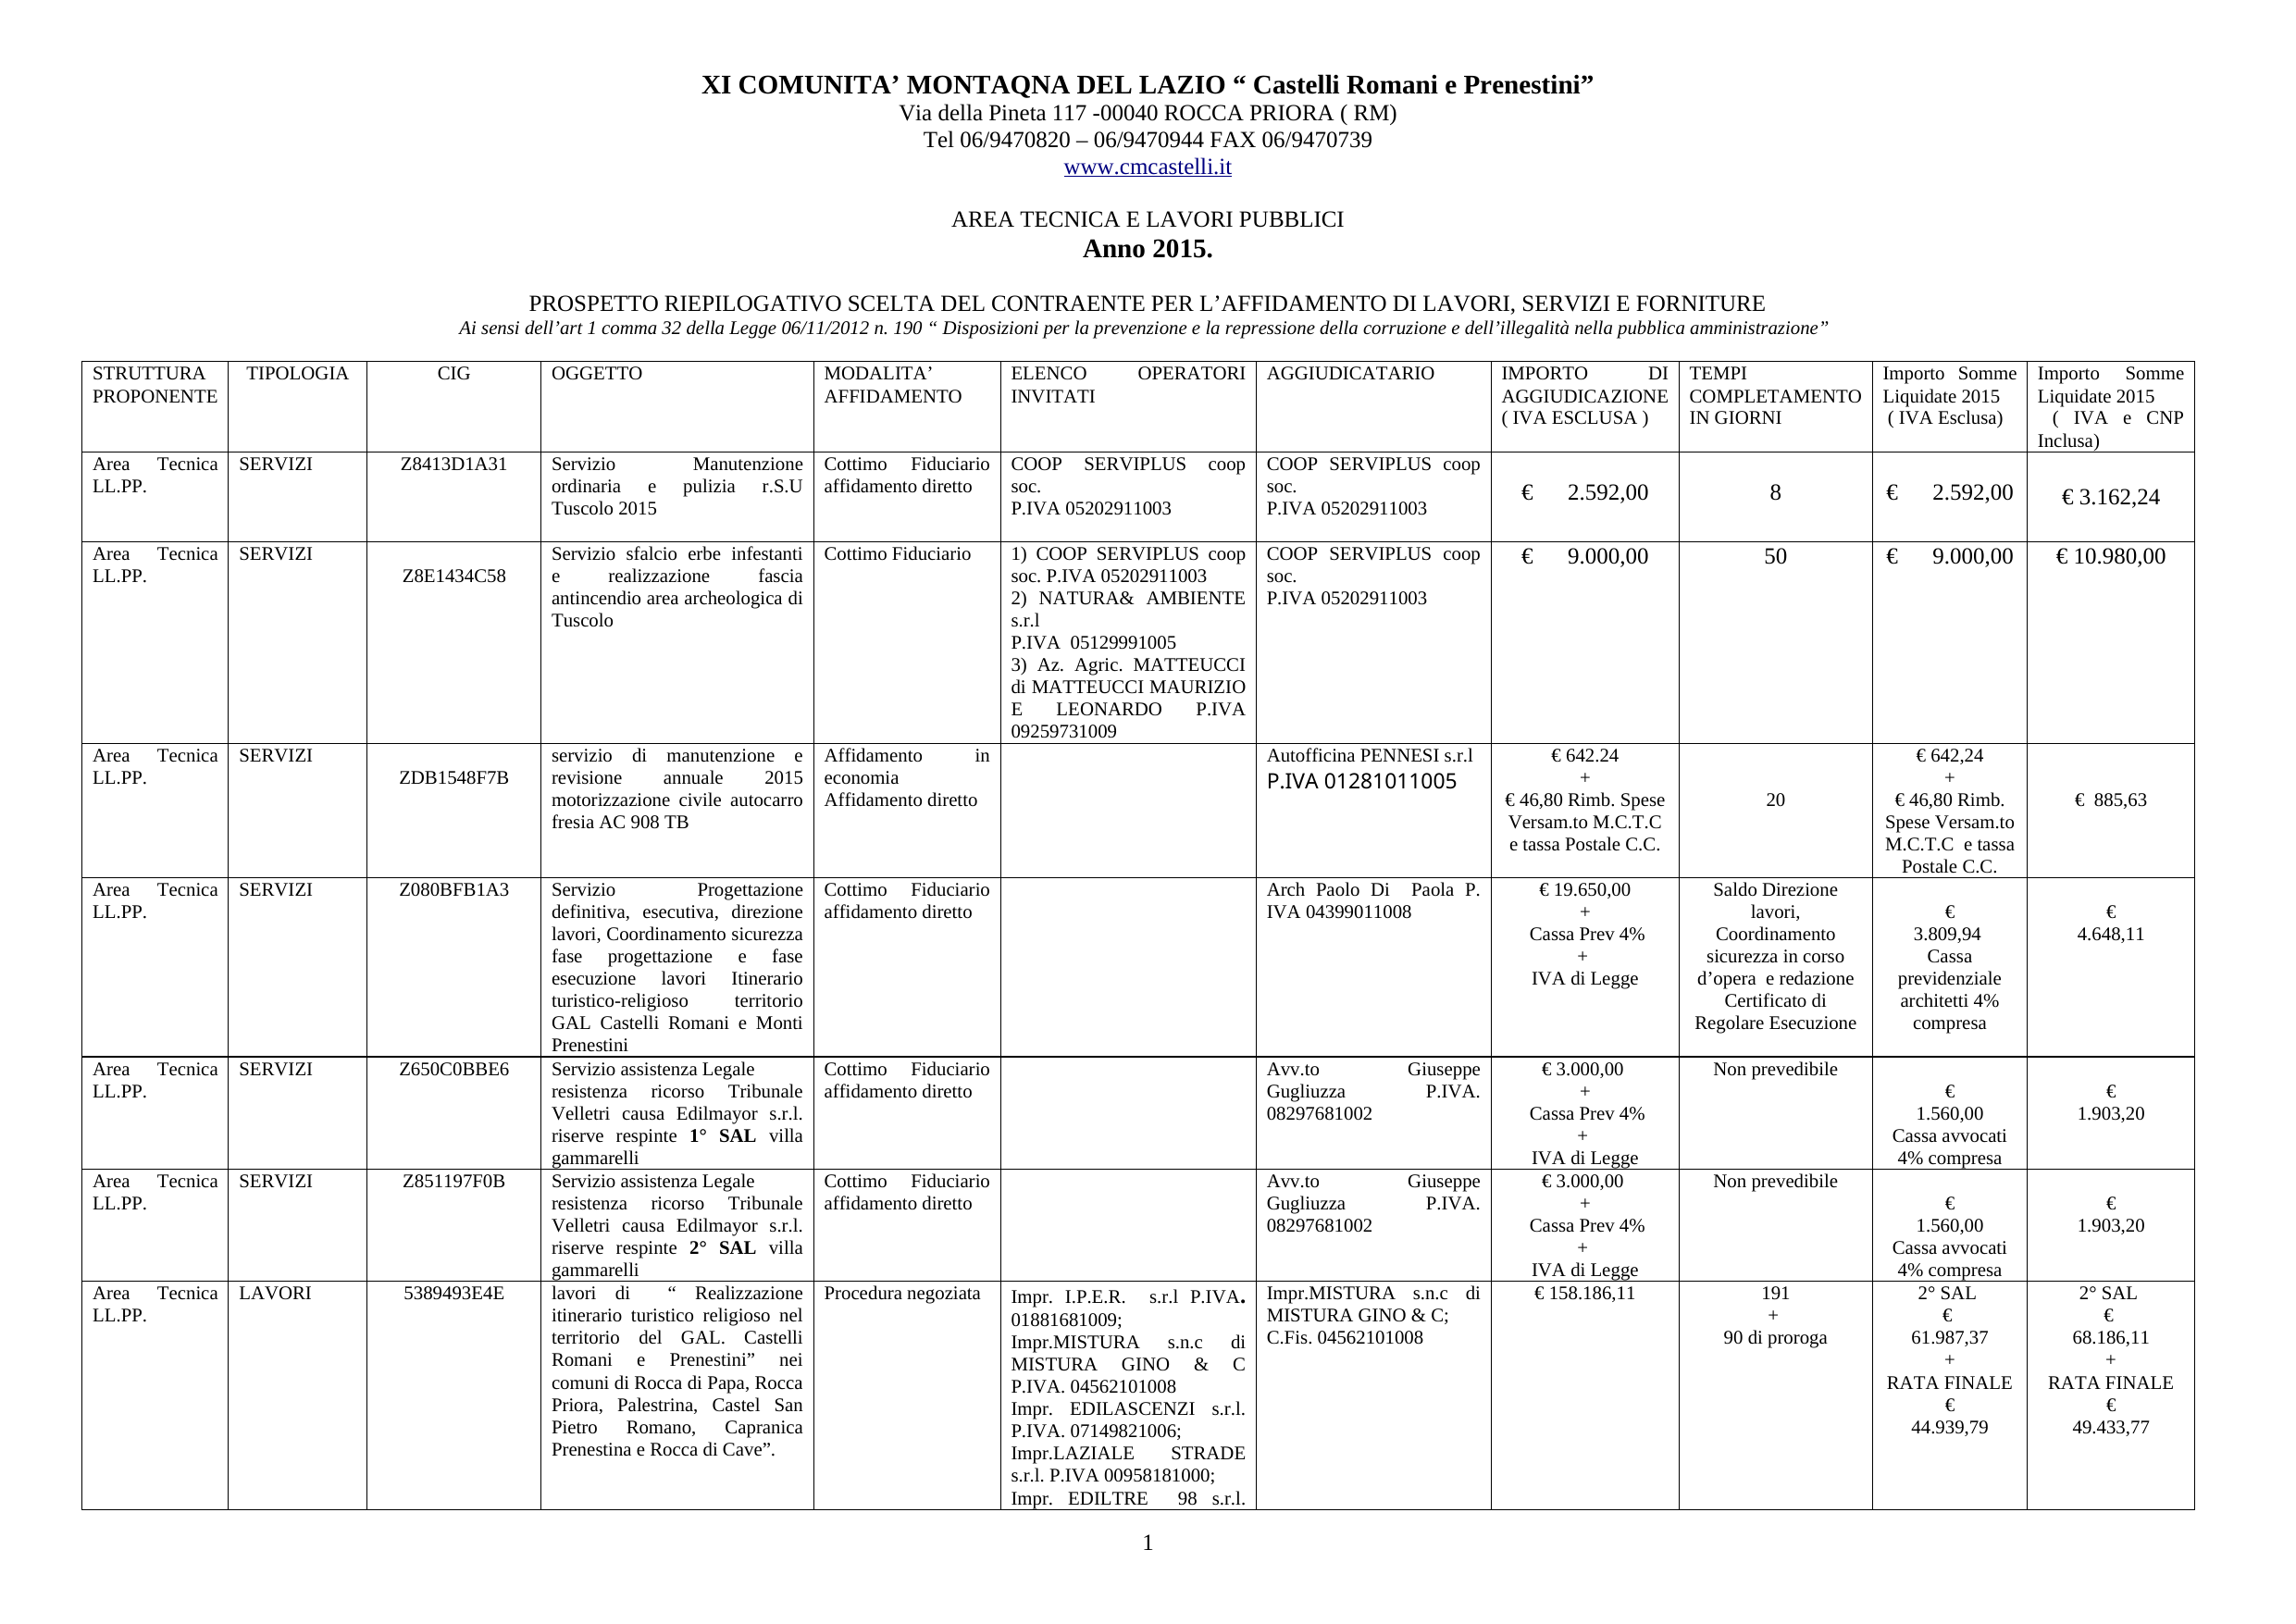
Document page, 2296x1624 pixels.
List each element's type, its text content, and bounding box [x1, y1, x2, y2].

table_cell € 158.186,11 [1492, 1282, 1679, 1509]
table_cell Avv.to Giuseppe Gugliuzza P.IVA. 08297681002 [1257, 1058, 1491, 1169]
table_cell Arch Paolo Di Paola P. IVA 04399011008 [1257, 878, 1491, 1056]
table_header IMPORTO DI AGGIUDICAZIONE ( IVA ESCLUSA ) [1492, 362, 1679, 452]
table_cell Non prevedibile [1680, 1170, 1872, 1281]
text Anno 2015. [82, 232, 2214, 264]
table_cell COOP SERVIPLUS coop soc. P.IVA 05202911003 [1257, 452, 1491, 541]
table_cell Servizio Manutenzione ordinaria e pulizia r.S.U Tuscolo 2015 [541, 452, 813, 541]
table_cell SERVIZI [229, 744, 366, 877]
table_cell Area Tecnica LL.PP. [82, 542, 228, 742]
table_cell Area Tecnica LL.PP. [82, 1058, 228, 1169]
table_cell servizio di manutenzione e revisione annuale 2015 motorizzazione civile autocarro fresia AC 908 TB [541, 744, 813, 877]
table_cell Procedura negoziata [814, 1282, 1000, 1509]
table_header ELENCO OPERATORI INVITATI [1001, 362, 1256, 452]
table_cell Cottimo Fiduciario [814, 542, 1000, 742]
table_cell Cottimo Fiduciario affidamento diretto [814, 878, 1000, 1056]
table_cell Z851197F0B [367, 1170, 540, 1281]
table_cell 50 [1680, 542, 1872, 742]
table_cell [1001, 1170, 1256, 1281]
text XI COMUNITA’ MONTAQNA DEL LAZIO “ Castelli Romani e Prenestini” [82, 68, 2214, 99]
table_cell € 1.903,20 [2028, 1170, 2194, 1281]
table_cell 5389493E4E [367, 1282, 540, 1509]
table_cell Z650C0BBE6 [367, 1058, 540, 1169]
table_cell € 1.560,00 Cassa avvocati 4% compresa [1873, 1058, 2027, 1169]
table_cell Cottimo Fiduciario affidamento diretto [814, 1058, 1000, 1169]
table_cell Servizio assistenza Legale resistenza ricorso Tribunale Velletri causa Edilmayor s.r.l. riserve respinte 1° SAL villa gammarelli [541, 1058, 813, 1169]
table_cell € 3.000,00 + Cassa Prev 4% + IVA di Legge [1492, 1170, 1679, 1281]
table_cell Autofficina PENNESI s.r.l P.IVA 01281011005 [1257, 744, 1491, 877]
table_cell € 10.980,00 [2028, 542, 2194, 742]
table_cell 2° SAL € 61.987,37 + RATA FINALE € 44.939,79 [1873, 1282, 2027, 1509]
table_cell € 9.000,00 [1492, 542, 1679, 742]
table_cell SERVIZI [229, 1170, 366, 1281]
table_cell € 642,24 + € 46,80 Rimb. Spese Versam.to M.C.T.C e tassa Postale C.C. [1873, 744, 2027, 877]
table_cell COOP SERVIPLUS coop soc. P.IVA 05202911003 [1257, 542, 1491, 742]
table_cell Cottimo Fiduciario affidamento diretto [814, 452, 1000, 541]
table_cell € 3.809,94 Cassa previdenziale architetti 4% compresa [1873, 878, 2027, 1056]
table_cell € 9.000,00 [1873, 542, 2027, 742]
table_cell [1001, 1058, 1256, 1169]
table_cell 8 [1680, 452, 1872, 541]
table_cell SERVIZI [229, 1058, 366, 1169]
table_header CIG [367, 362, 540, 452]
table_cell SERVIZI [229, 452, 366, 541]
table_cell Saldo Direzione lavori, Coordinamento sicurezza in corso d’opera e redazione Certificato di Regolare Esecuzione [1680, 878, 1872, 1056]
table_header MODALITA’ AFFIDAMENTO [814, 362, 1000, 452]
table_header Importo Somme Liquidate 2015 ( IVA Esclusa) [1873, 362, 2027, 452]
table_cell Z8413D1A31 [367, 452, 540, 541]
table_cell LAVORI [229, 1282, 366, 1509]
table_cell € 3.000,00 + Cassa Prev 4% + IVA di Legge [1492, 1058, 1679, 1169]
text Tel 06/9470820 – 06/9470944 FAX 06/9470739 [82, 126, 2214, 153]
text Ai sensi dell’art 1 comma 32 della Legge 06/11/2012 n. 190 “ Disposizioni per la prevenzione e la repressione della corruzione e dell’illegalità nella pubblica amministrazione” [82, 316, 2214, 339]
text www.cmcastelli.it [82, 153, 2214, 180]
table_header TIPOLOGIA [229, 362, 366, 452]
table_cell Non prevedibile [1680, 1058, 1872, 1169]
table_cell SERVIZI [229, 878, 366, 1056]
table_cell Servizio Progettazione definitiva, esecutiva, direzione lavori, Coordinamento sicurezza fase progettazione e fase esecuzione lavori Itinerario turistico-religioso territorio GAL Castelli Romani e Monti Prenestini [541, 878, 813, 1056]
table_cell [1001, 878, 1256, 1056]
text AREA TECNICA E LAVORI PUBBLICI [82, 205, 2214, 232]
table_cell € 2.592,00 [1492, 452, 1679, 541]
table_cell Z8E1434C58 [367, 542, 540, 742]
table_cell € 642.24 + € 46,80 Rimb. Spese Versam.to M.C.T.C e tassa Postale C.C. [1492, 744, 1679, 877]
table_cell Area Tecnica LL.PP. [82, 1170, 228, 1281]
table_cell 20 [1680, 744, 1872, 877]
table_cell 1) COOP SERVIPLUS coop soc. P.IVA 05202911003 2) NATURA& AMBIENTE s.r.l P.IVA 05129991005 3) Az. Agric. MATTEUCCI di MATTEUCCI MAURIZIO E LEONARDO P.IVA 09259731009 [1001, 542, 1256, 742]
table_cell 191 + 90 di proroga [1680, 1282, 1872, 1509]
table_header TEMPI COMPLETAMENTO IN GIORNI [1680, 362, 1872, 452]
table_cell Area Tecnica LL.PP. [82, 744, 228, 877]
table_cell € 4.648,11 [2028, 878, 2194, 1056]
table_cell Area Tecnica LL.PP. [82, 1282, 228, 1509]
table_header OGGETTO [541, 362, 813, 452]
text PROSPETTO RIEPILOGATIVO SCELTA DEL CONTRAENTE PER L’AFFIDAMENTO DI LAVORI, SERVIZI E FORNITURE [82, 290, 2214, 316]
table_cell 2° SAL € 68.186,11 + RATA FINALE € 49.433,77 [2028, 1282, 2194, 1509]
table_cell Servizio assistenza Legale resistenza ricorso Tribunale Velletri causa Edilmayor s.r.l. riserve respinte 2° SAL villa gammarelli [541, 1170, 813, 1281]
table_cell € 885,63 [2028, 744, 2194, 877]
table_cell Impr.MISTURA s.n.c di MISTURA GINO & C; C.Fis. 04562101008 [1257, 1282, 1491, 1509]
table_cell Cottimo Fiduciario affidamento diretto [814, 1170, 1000, 1281]
table_cell € 1.560,00 Cassa avvocati 4% compresa [1873, 1170, 2027, 1281]
table_cell Affidamento in economia Affidamento diretto [814, 744, 1000, 877]
table_cell COOP SERVIPLUS coop soc. P.IVA 05202911003 [1001, 452, 1256, 541]
table_cell Area Tecnica LL.PP. [82, 452, 228, 541]
table_cell Avv.to Giuseppe Gugliuzza P.IVA. 08297681002 [1257, 1170, 1491, 1281]
table_cell SERVIZI [229, 542, 366, 742]
table_cell Area Tecnica LL.PP. [82, 878, 228, 1056]
table_cell € 3.162,24 [2028, 452, 2194, 541]
table_cell € 1.903,20 [2028, 1058, 2194, 1169]
table_header AGGIUDICATARIO [1257, 362, 1491, 452]
table_cell ZDB1548F7B [367, 744, 540, 877]
table_cell lavori di “ Realizzazione itinerario turistico religioso nel territorio del GAL. Castelli Romani e Prenestini” nei comuni di Rocca di Papa, Rocca Priora, Palestrina, Castel San Pietro Romano, Capranica Prenestina e Rocca di Cave”. [541, 1282, 813, 1509]
table_cell € 2.592,00 [1873, 452, 2027, 541]
table_cell Impr. I.P.E.R. s.r.l P.IVA. 01881681009; Impr.MISTURA s.n.c di MISTURA GINO & C P.IVA. 04562101008 Impr. EDILASCENZI s.r.l. P.IVA. 07149821006; Impr.LAZIALE STRADE s.r.l. P.IVA 00958181000; Impr. EDILTRE 98 s.r.l. [1001, 1282, 1256, 1509]
table_header Importo Somme Liquidate 2015 ( IVA e CNP Inclusa) [2028, 362, 2194, 452]
table_cell Z080BFB1A3 [367, 878, 540, 1056]
table_cell [1001, 744, 1256, 877]
table_header STRUTTURA PROPONENTE [82, 362, 228, 452]
text Via della Pineta 117 -00040 ROCCA PRIORA ( RM) [82, 99, 2214, 126]
table_cell € 19.650,00 + Cassa Prev 4% + IVA di Legge [1492, 878, 1679, 1056]
table_cell Servizio sfalcio erbe infestanti e realizzazione fascia antincendio area archeologica di Tuscolo [541, 542, 813, 742]
